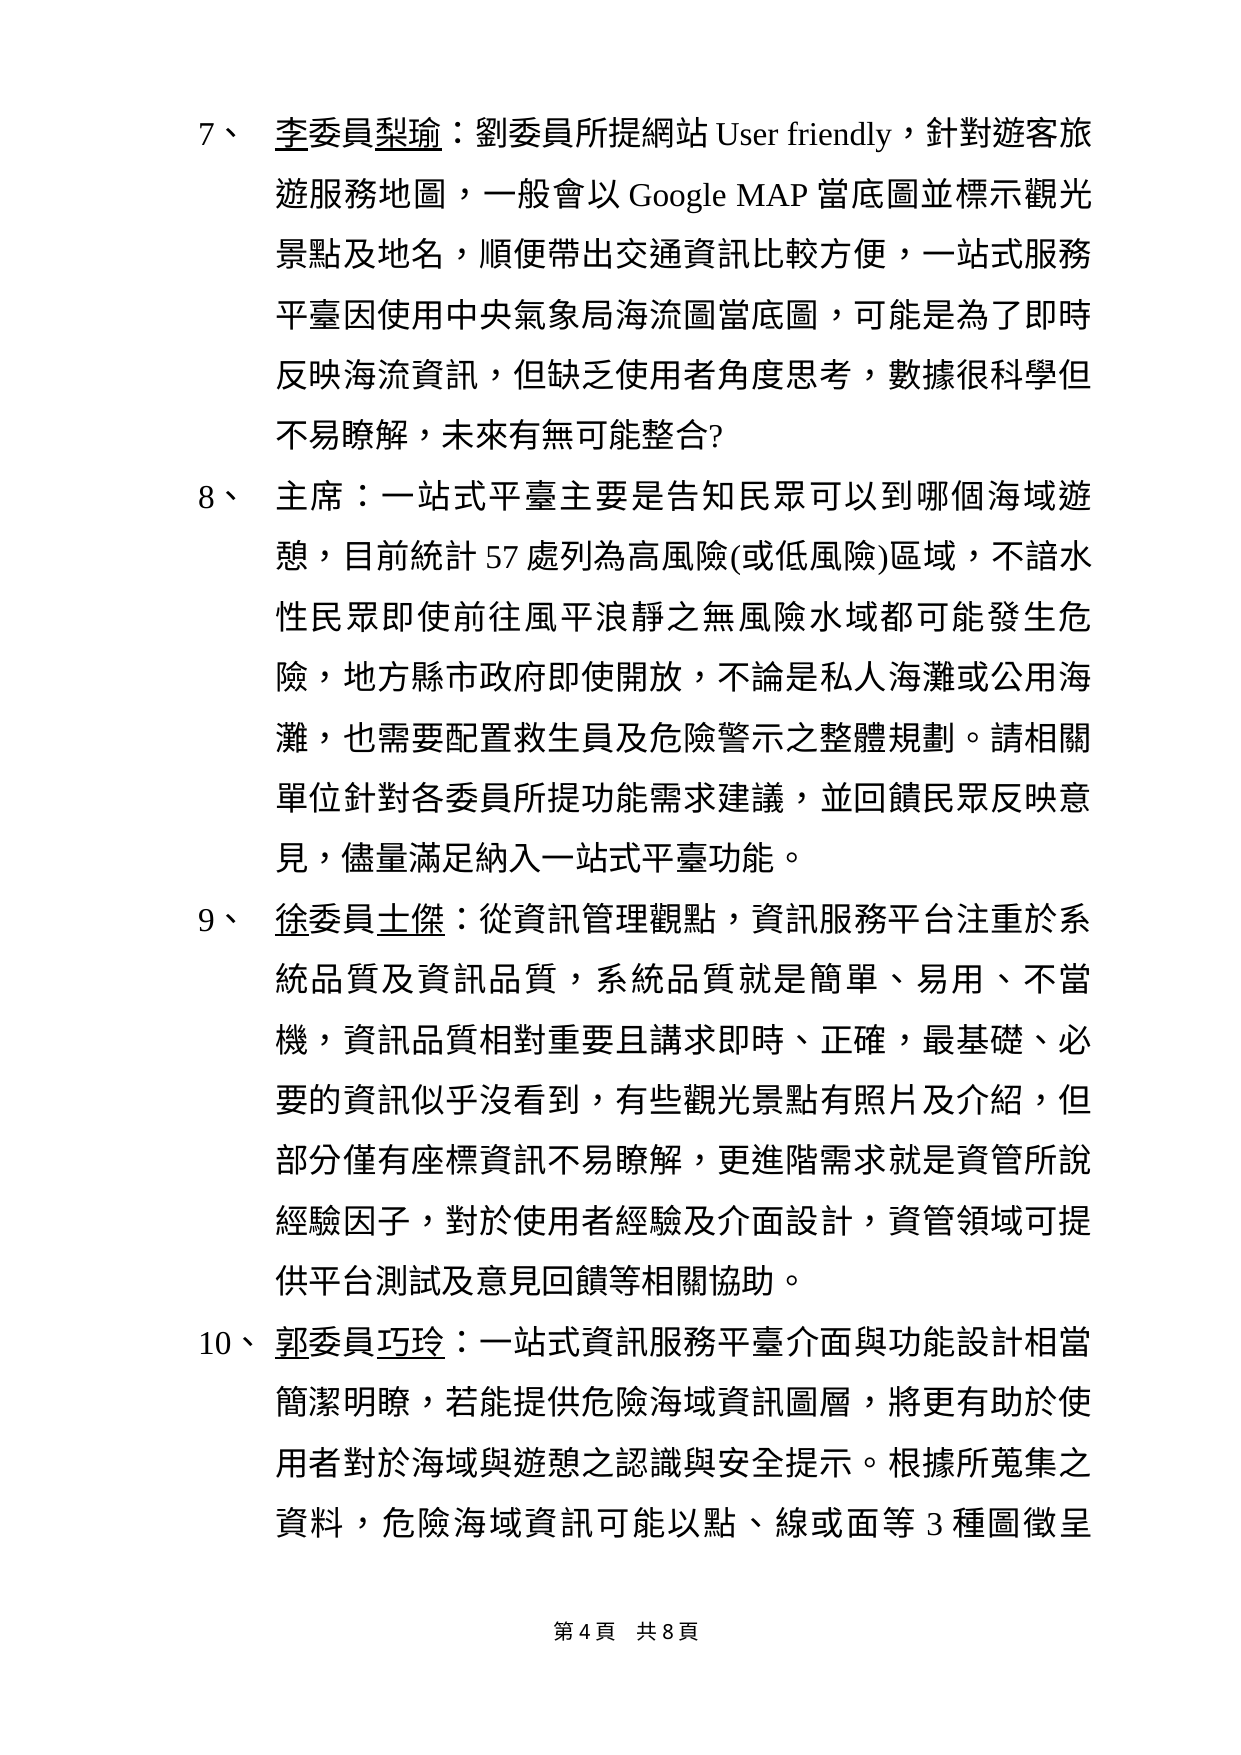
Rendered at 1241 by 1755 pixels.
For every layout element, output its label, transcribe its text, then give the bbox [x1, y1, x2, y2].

list 徐委員士傑：從資訊管理觀點，資訊服務平台注重於系統品質及資訊品質，系統品質就是簡單、易用、不當機，資訊品質相對重要且講求即時、正確，最基礎、必要的資訊似乎沒看到，有些觀光景點有照片及介紹，但部分僅有座標資訊不易瞭解，更進階需求就是資管所說經驗因子，對於使用者經驗及介面設計，資管領域可提供平台測試及意見回饋等相關協助。 [198, 883, 1093, 1306]
list 主席：一站式平臺主要是告知民眾可以到哪個海域遊憩，目前統計57處列為高風險(或低風險)區域，不諳水性民眾即使前往風平浪靜之無風險水域都可能發生危險，地方縣市政府即使開放，不論是私人海灘或公用海灘，也需要配置救生員及危險警示之整體規劃。請相關單位針對各委員所提功能需求建議，並回饋民眾反映意見，儘量滿足納入一站式平臺功能。 [198, 460, 1093, 883]
list 李委員梨瑜：劉委員所提網站User friendly，針對遊客旅遊服務地圖，一般會以Google MAP當底圖並標示觀光景點及地名，順便帶出交通資訊比較方便，一站式服務平臺因使用中央氣象局海流圖當底圖，可能是為了即時反映海流資訊，但缺乏使用者角度思考，數據很科學但不易瞭解，未來有無可能整合? [198, 97, 1093, 460]
list 郭委員巧玲：一站式資訊服務平臺介面與功能設計相當簡潔明瞭，若能提供危險海域資訊圖層，將更有助於使用者對於海域與遊憩之認識與安全提示。根據所蒐集之資料，危險海域資訊可能以點、線或面等3種圖徵呈 [198, 1306, 1093, 1547]
